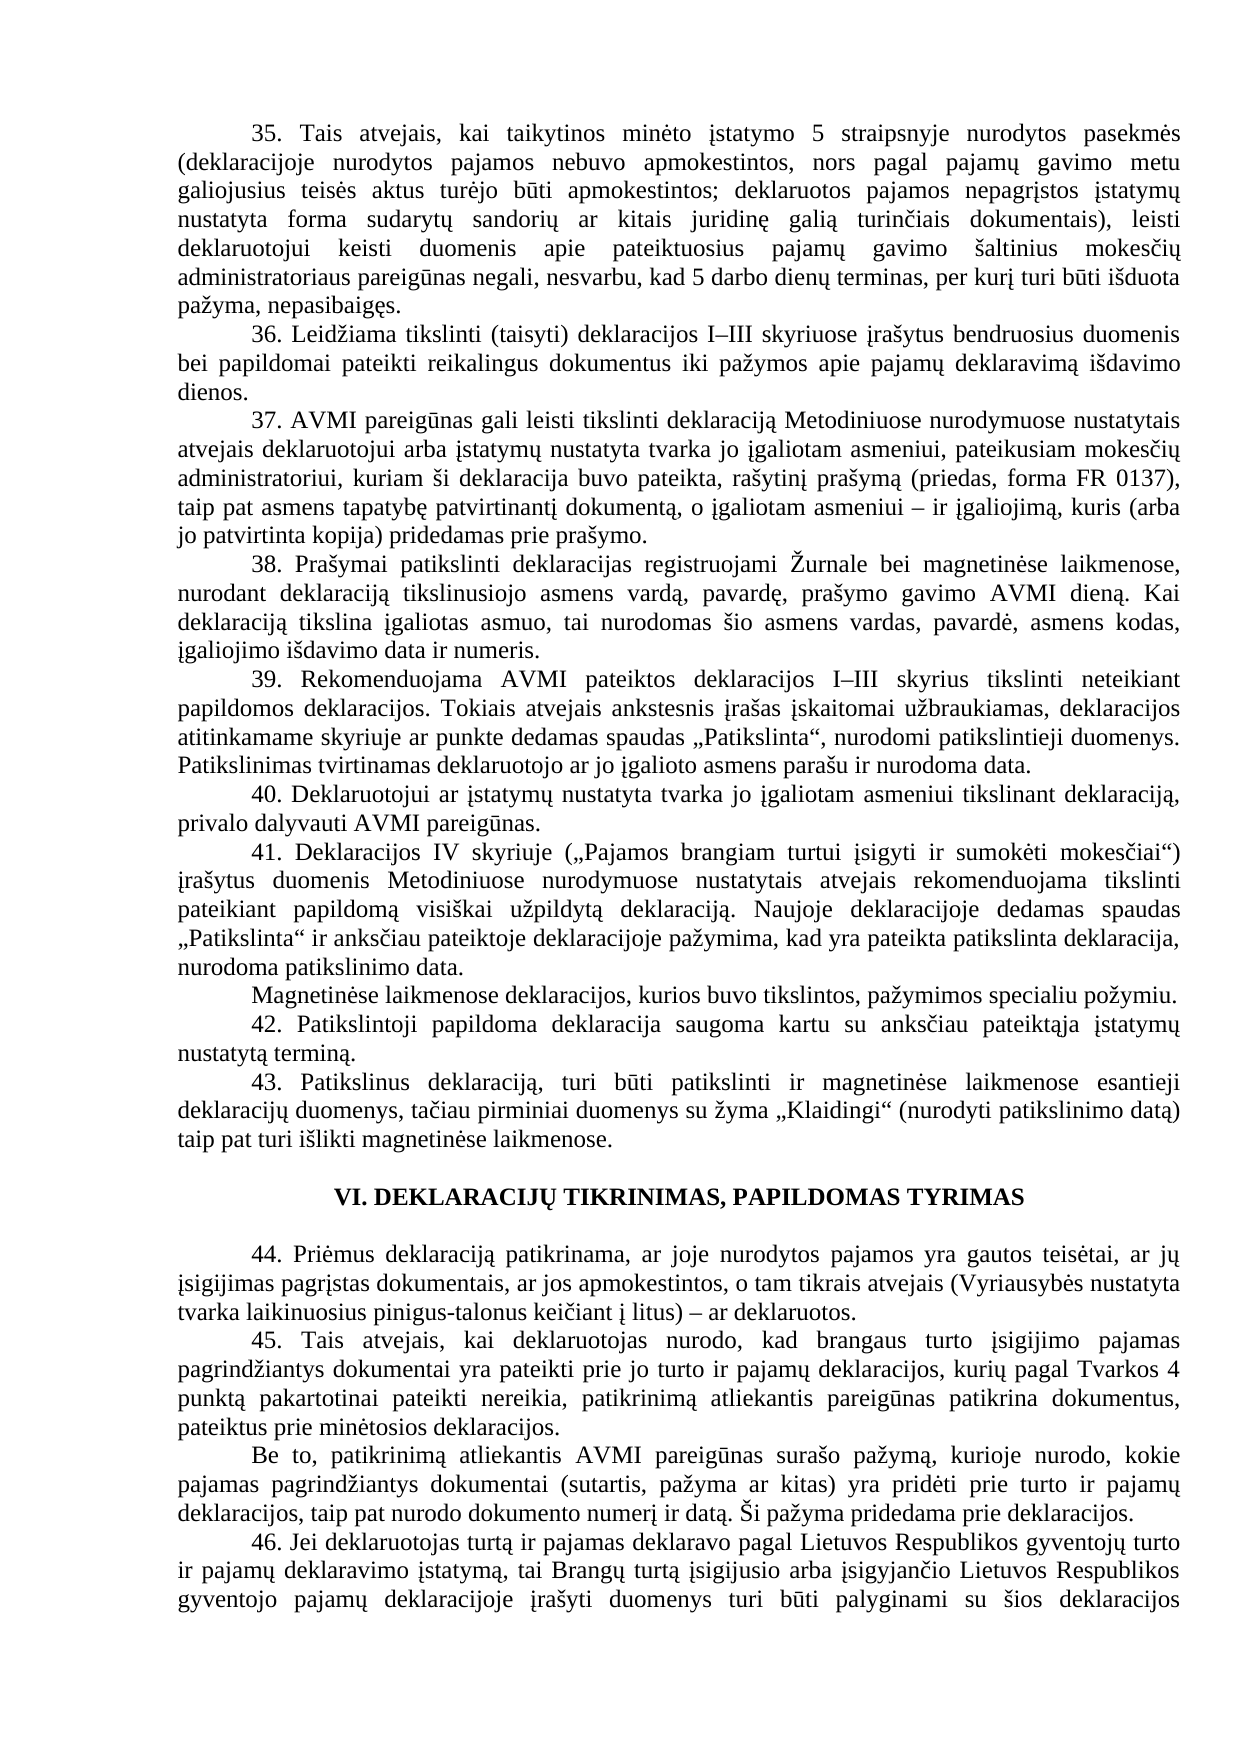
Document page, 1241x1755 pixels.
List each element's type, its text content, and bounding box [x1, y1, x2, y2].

text 40. Deklaruotojui ar įstatymų nustatyta tvarka jo įgaliotam asmeniui tikslinant deklaraciją, privalo dalyvauti AVMI pareigūnas. [177, 779, 1181, 837]
text 46. Jei deklaruotojas turtą ir pajamas deklaravo pagal Lietuvos Respublikos gyventojų turto ir pajamų deklaravimo įstatymą, tai Brangų turtą įsigijusio arba įsigyjančio Lietuvos Respublikos gyventojo pajamų deklaracijoje įrašyti duomenys turi būti palyginami su šios deklaracijos [177, 1527, 1181, 1613]
text Be to, patikrinimą atliekantis AVMI pareigūnas surašo pažymą, kurioje nurodo, kokie pajamas pagrindžiantys dokumentai (sutartis, pažyma ar kitas) yra pridėti prie turto ir pajamų deklaracijos, taip pat nurodo dokumento numerį ir datą. Ši pažyma pridedama prie deklaracijos. [177, 1441, 1181, 1527]
text 42. Patikslintoji papildoma deklaracija saugoma kartu su anksčiau pateiktąja įstatymų nustatytą terminą. [177, 1009, 1181, 1067]
text 39. Rekomenduojama AVMI pateiktos deklaracijos I–III skyrius tikslinti neteikiant papildomos deklaracijos. Tokiais atvejais ankstesnis įrašas įskaitomai užbraukiamas, deklaracijos atitinkamame skyriuje ar punkte dedamas spaudas „Patikslinta“, nurodomi patikslintieji duomenys. Patikslinimas tvirtinamas deklaruotojo ar jo įgalioto asmens parašu ir nurodoma data. [177, 664, 1181, 779]
text 35. Tais atvejais, kai taikytinos minėto įstatymo 5 straipsnyje nurodytos pasekmės (deklaracijoje nurodytos pajamos nebuvo apmokestintos, nors pagal pajamų gavimo metu galiojusius teisės aktus turėjo būti apmokestintos; deklaruotos pajamos nepagrįstos įstatymų nustatyta forma sudarytų sandorių ar kitais juridinę galią turinčiais dokumentais), leisti deklaruotojui keisti duomenis apie pateiktuosius pajamų gavimo šaltinius mokesčių administratoriaus pareigūnas negali, nesvarbu, kad 5 darbo dienų terminas, per kurį turi būti išduota pažyma, nepasibaigęs. [177, 118, 1181, 319]
text 38. Prašymai patikslinti deklaracijas registruojami Žurnale bei magnetinėse laikmenose, nurodant deklaraciją tikslinusiojo asmens vardą, pavardę, prašymo gavimo AVMI dieną. Kai deklaraciją tikslina įgaliotas asmuo, tai nurodomas šio asmens vardas, pavardė, asmens kodas, įgaliojimo išdavimo data ir numeris. [177, 549, 1181, 664]
text 43. Patikslinus deklaraciją, turi būti patikslinti ir magnetinėse laikmenose esantieji deklaracijų duomenys, tačiau pirminiai duomenys su žyma „Klaidingi“ (nurodyti patikslinimo datą) taip pat turi išlikti magnetinėse laikmenose. [177, 1067, 1181, 1153]
text 44. Priėmus deklaraciją patikrinama, ar joje nurodytos pajamos yra gautos teisėtai, ar jų įsigijimas pagrįstas dokumentais, ar jos apmokestintos, o tam tikrais atvejais (Vyriausybės nustatyta tvarka laikinuosius pinigus-talonus keičiant į litus) – ar deklaruotos. [177, 1239, 1181, 1326]
text 37. AVMI pareigūnas gali leisti tikslinti deklaraciją Metodiniuose nurodymuose nustatytais atvejais deklaruotojui arba įstatymų nustatyta tvarka jo įgaliotam asmeniui, pateikusiam mokesčių administratoriui, kuriam ši deklaracija buvo pateikta, rašytinį prašymą (priedas, forma FR 0137), taip pat asmens tapatybę patvirtinantį dokumentą, o įgaliotam asmeniui – ir įgaliojimą, kuris (arba jo patvirtinta kopija) pridedamas prie prašymo. [177, 406, 1181, 549]
text VI. DEKLARACIJŲ TIKRINIMAS, PAPILDOMAS TYRIMAS [177, 1182, 1181, 1211]
text 36. Leidžiama tikslinti (taisyti) deklaracijos I–III skyriuose įrašytus bendruosius duomenis bei papildomai pateikti reikalingus dokumentus iki pažymos apie pajamų deklaravimą išdavimo dienos. [177, 319, 1181, 406]
text 45. Tais atvejais, kai deklaruotojas nurodo, kad brangaus turto įsigijimo pajamas pagrindžiantys dokumentai yra pateikti prie jo turto ir pajamų deklaracijos, kurių pagal Tvarkos 4 punktą pakartotinai pateikti nereikia, patikrinimą atliekantis pareigūnas patikrina dokumentus, pateiktus prie minėtosios deklaracijos. [177, 1326, 1181, 1441]
text Magnetinėse laikmenose deklaracijos, kurios buvo tikslintos, pažymimos specialiu požymiu. [177, 981, 1181, 1009]
text 41. Deklaracijos IV skyriuje („Pajamos brangiam turtui įsigyti ir sumokėti mokesčiai“) įrašytus duomenis Metodiniuose nurodymuose nustatytais atvejais rekomenduojama tikslinti pateikiant papildomą visiškai užpildytą deklaraciją. Naujoje deklaracijoje dedamas spaudas „Patikslinta“ ir anksčiau pateiktoje deklaracijoje pažymima, kad yra pateikta patikslinta deklaracija, nurodoma patikslinimo data. [177, 837, 1181, 981]
